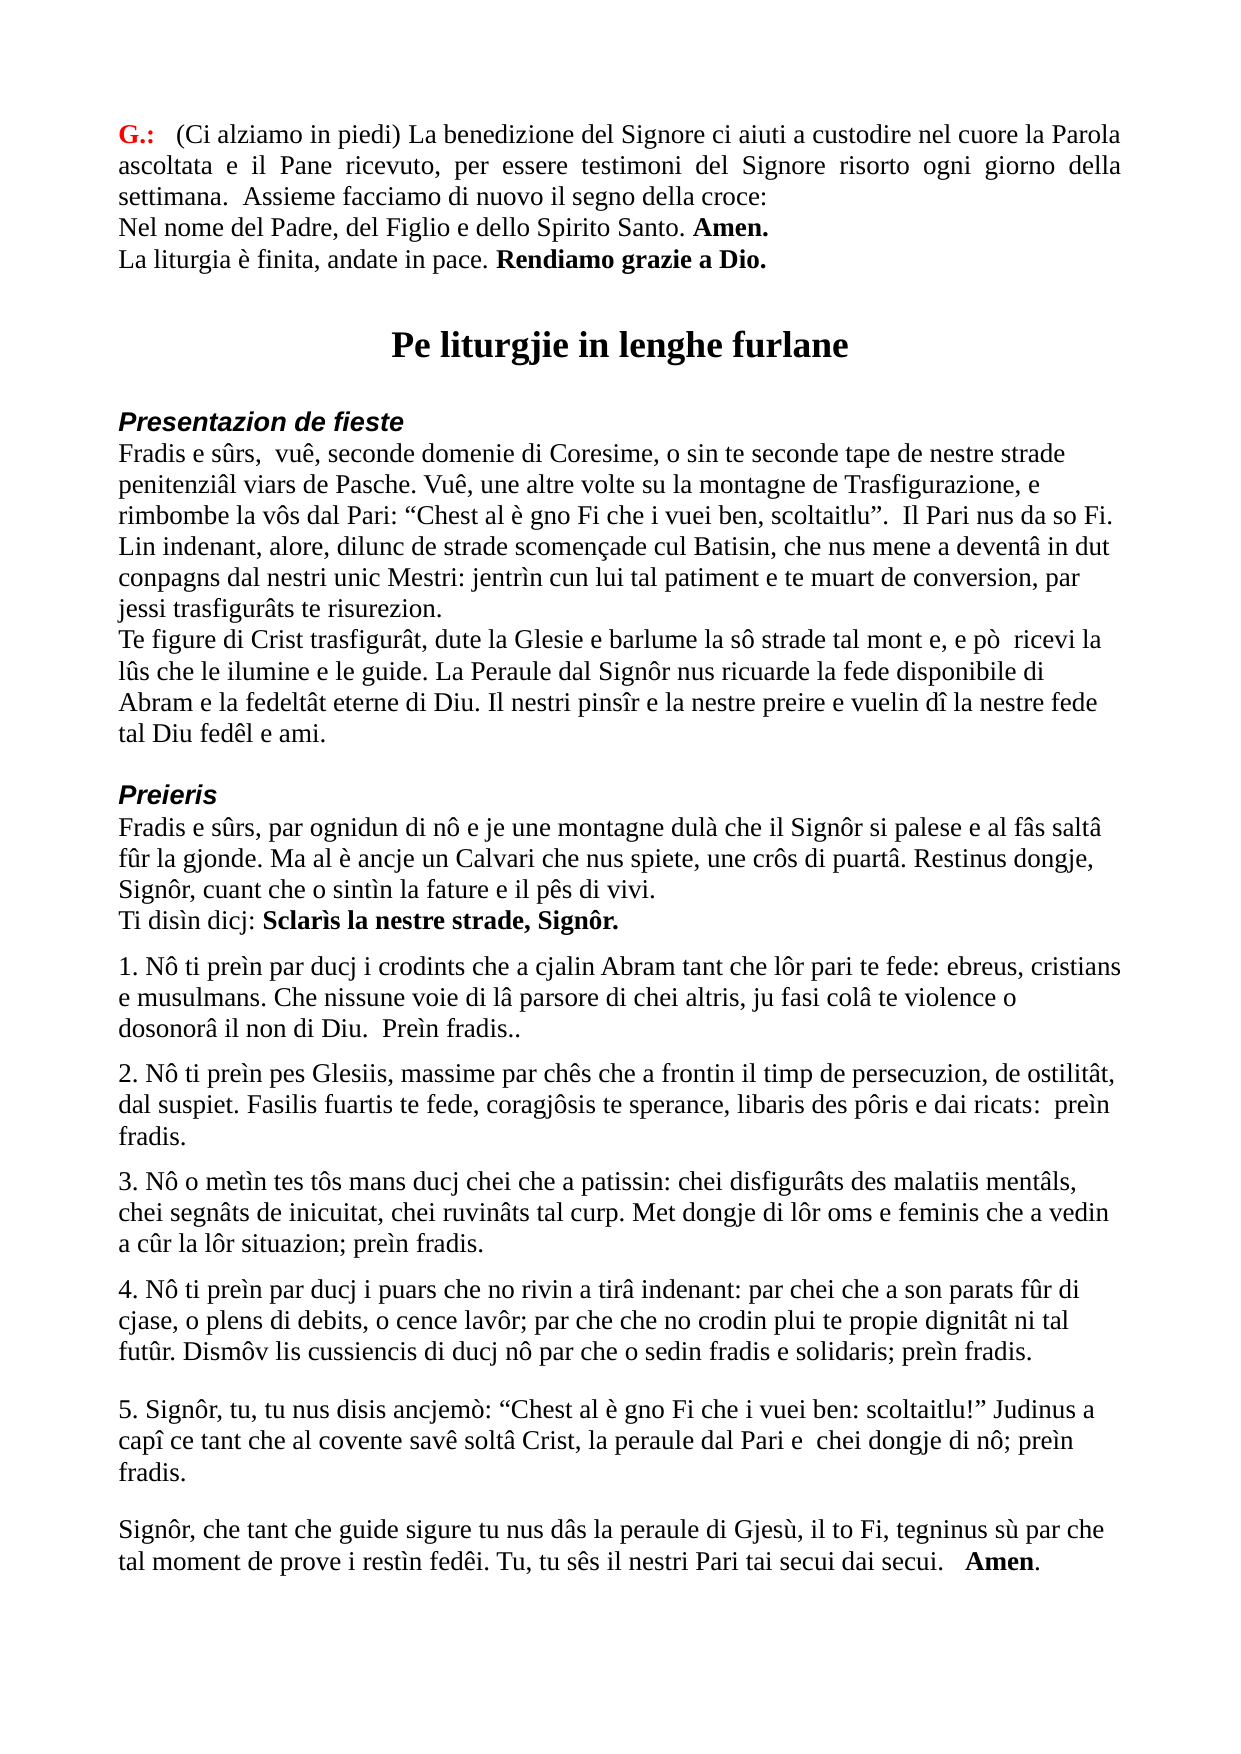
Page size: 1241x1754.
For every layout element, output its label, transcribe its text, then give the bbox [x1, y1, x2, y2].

text 1. Nô ti preìn par ducj i crodints che a cjalin Abram tant che lôr pari te fede: ebreus, cristians e musulmans. Che nissune voie di lâ parsore di chei altris, ju fasi colâ te violence o dosonorâ il non di Diu. Preìn fradis.. [118, 949, 1122, 1043]
text Te figure di Crist trasfigurât, dute la Glesie e barlume la sô strade tal mont e, e pò ricevi la lûs che le ilumine e le guide. La Peraule dal Signôr nus ricuarde la fede disponibile di Abram e la fedeltât eterne di Diu. Il nestri pinsîr e la nestre preire e vuelin dî la nestre fede tal Diu fedêl e ami. [118, 624, 1122, 748]
text Fradis e sûrs, vuê, seconde domenie di Coresime, o sin te seconde tape de nestre strade penitenziâl viars de Pasche. Vuê, une altre volte su la montagne de Trasfigurazione, e rimbombe la vôs dal Pari: “Chest al è gno Fi che i vuei ben, scoltaitlu”. Il Pari nus da so Fi. Lin indenant, alore, dilunc de strade scomençade cul Batisin, che nus mene a deventâ in dut conpagns dal nestri unic Mestri: jentrìn cun lui tal patiment e te muart de conversion, par jessi trasfigurâts te risurezion. [118, 437, 1122, 624]
text 2. Nô ti preìn pes Glesiis, massime par chês che a frontin il timp de persecuzion, de ostilitât, dal suspiet. Fasilis fuartis te fede, coragjôsis te sperance, libaris des pôris e dai ricats: preìn fradis. [118, 1057, 1122, 1151]
text Signôr, che tant che guide sigure tu nus dâs la peraule di Gjesù, il to Fi, tegninus sù par che tal moment de prove i restìn fedêi. Tu, tu sês il nestri Pari tai secui dai secui. Amen. [118, 1514, 1122, 1576]
text La liturgia è finita, andate in pace. Rendiamo grazie a Dio. [118, 243, 1122, 274]
text Ti disìn dicj: Sclarìs la nestre strade, Signôr. [118, 904, 1122, 935]
text Fradis e sûrs, par ognidun di nô e je une montagne dulà che il Signôr si palese e al fâs saltâ fûr la gjonde. Ma al è ancje un Calvari che nus spiete, une crôs di puartâ. Restinus dongje, Signôr, cuant che o sintìn la fature e il pês di vivi. [118, 811, 1122, 904]
text 4. Nô ti preìn par ducj i puars che no rivin a tirâ indenant: par chei che a son parats fûr di cjase, o plens di debits, o cence lavôr; par che che no crodin plui te propie dignitât ni tal futûr. Dismôv lis cussiencis di ducj nô par che o sedin fradis e solidaris; preìn fradis. [118, 1273, 1122, 1366]
text Pe liturgjie in lenghe furlane [118, 323, 1122, 366]
text Preieris [118, 779, 1122, 811]
subtitle Presentazion de fieste [118, 406, 1122, 437]
text 5. Signôr, tu, tu nus disis ancjemò: “Chest al è gno Fi che i vuei ben: scoltaitlu!” Judinus a capî ce tant che al covente savê soltâ Crist, la peraule dal Pari e chei dongje di nô; preìn fradis. [118, 1393, 1122, 1487]
text 3. Nô o metìn tes tôs mans ducj chei che a patissin: chei disfigurâts des malatiis mentâls, chei segnâts de inicuitat, chei ruvinâts tal curp. Met dongje di lôr oms e feminis che a vedin a cûr la lôr situazion; preìn fradis. [118, 1165, 1122, 1259]
text G.: (Ci alziamo in piedi) La benedizione del Signore ci aiuti a custodire nel cuore la Parola ascoltata e il Pane ricevuto, per essere testimoni del Signore risorto ogni giorno della settimana. Assieme facciamo di nuovo il segno della croce: [118, 118, 1122, 212]
text Nel nome del Padre, del Figlio e dello Spirito Santo. Amen. [118, 212, 1122, 243]
